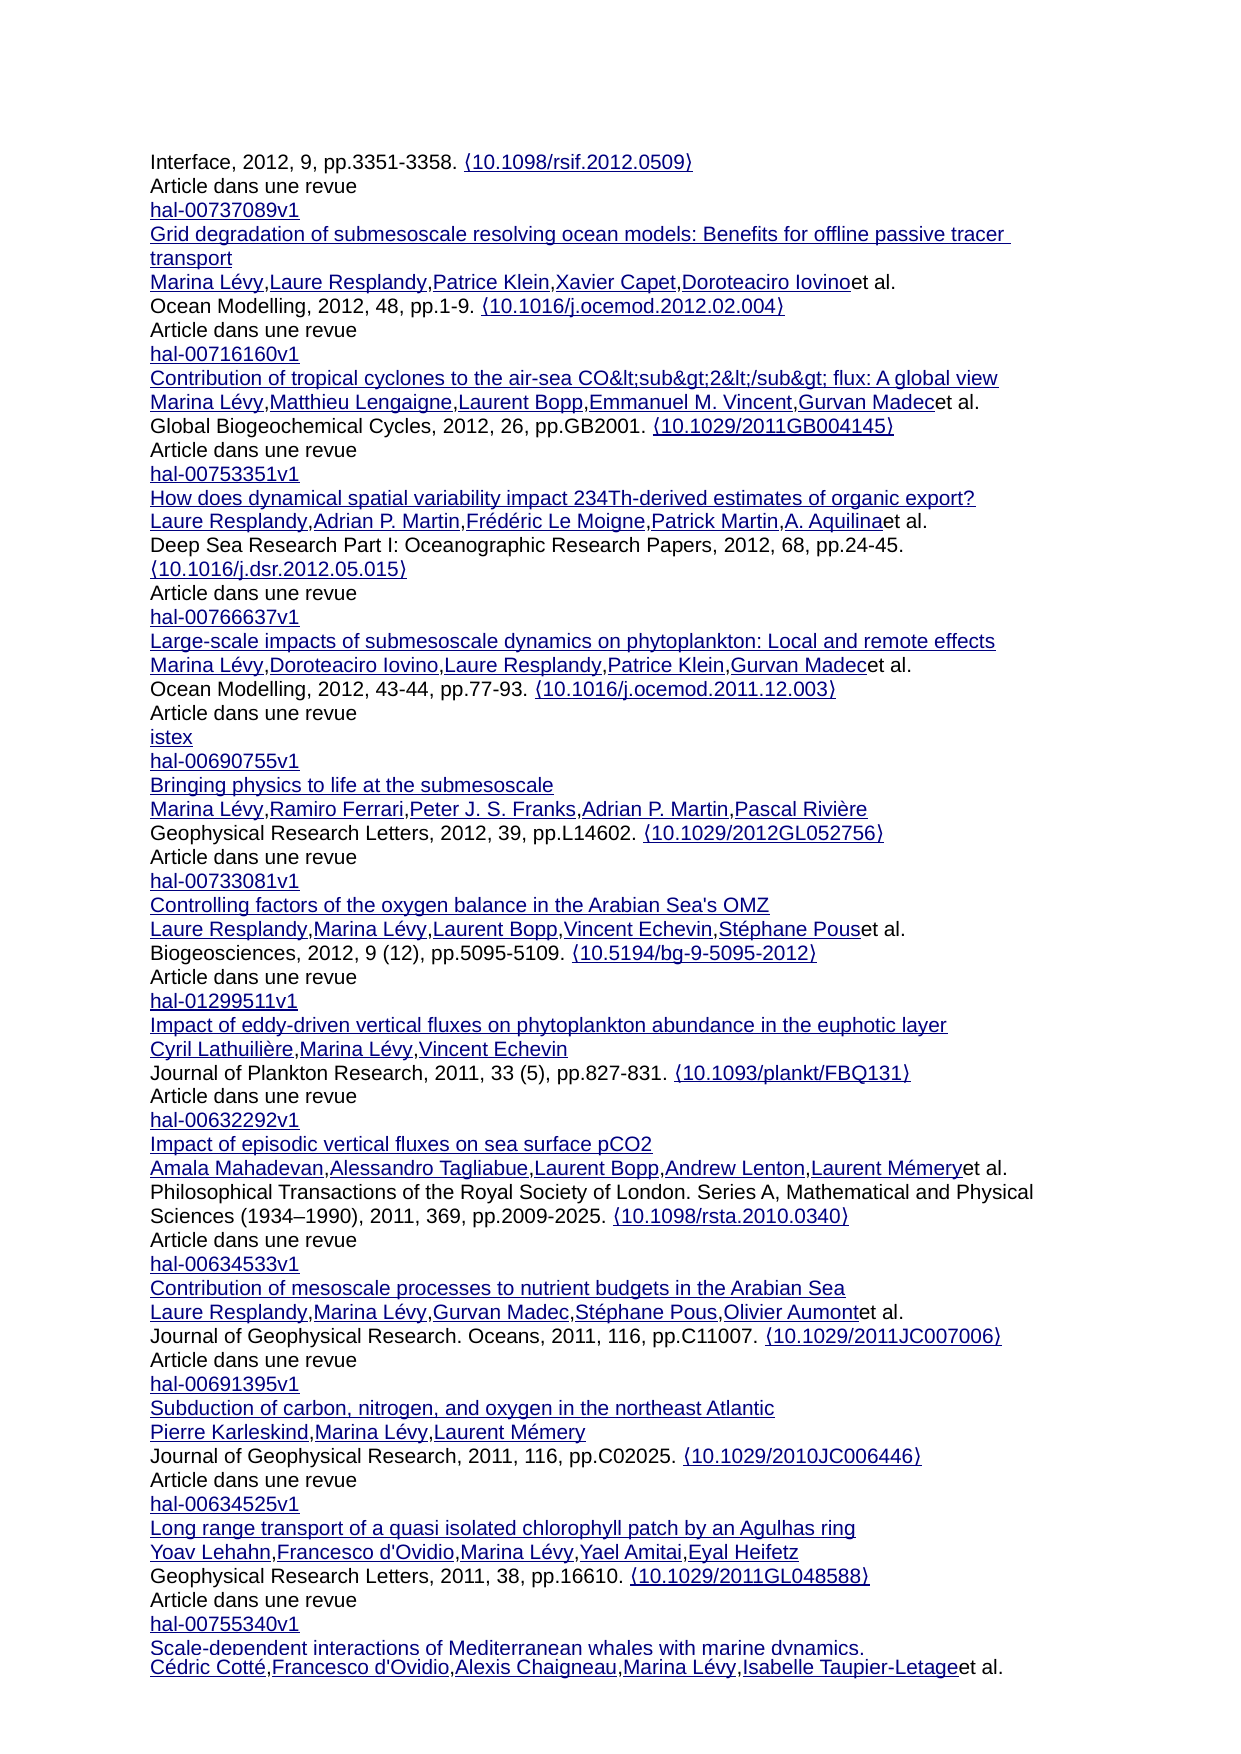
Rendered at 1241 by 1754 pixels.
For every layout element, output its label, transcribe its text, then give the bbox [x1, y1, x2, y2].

table_cell Contribution of mesoscale processes to nutrient budgets in the Arabian Sea Laure Resplandy,Marina Lévy,Gurvan Madec,Stéphane Pous,Olivier Aumontet al. Journal of Geophysical Research. Oceans, 2011, 116, pp.C11007. ⟨10.1029/2011JC007006⟩ Article dans une revue hal-00691395v1 [150, 1276, 1090, 1396]
table_cell How does dynamical spatial variability impact 234Th-derived estimates of organic export? Laure Resplandy,Adrian P. Martin,Frédéric Le Moigne,Patrick Martin,A. Aquilinaet al. Deep Sea Research Part I: Oceanographic Research Papers, 2012, 68, pp.24-45. ⟨10.1016/j.dsr.2012.05.015⟩ Article dans une revue hal-00766637v1 [150, 485, 1090, 629]
table_cell Long range transport of a quasi isolated chlorophyll patch by an Agulhas ring Yoav Lehahn,Francesco d'Ovidio,Marina Lévy,Yael Amitai,Eyal Heifetz Geophysical Research Letters, 2011, 38, pp.16610. ⟨10.1029/2011GL048588⟩ Article dans une revue hal-00755340v1 [150, 1516, 1090, 1635]
table_cell Subduction of carbon, nitrogen, and oxygen in the northeast Atlantic Pierre Karleskind,Marina Lévy,Laurent Mémery Journal of Geophysical Research, 2011, 116, pp.C02025. ⟨10.1029/2010JC006446⟩ Article dans une revue hal-00634525v1 [150, 1396, 1090, 1516]
table_cell Impact of episodic vertical fluxes on sea surface pCO2 Amala Mahadevan,Alessandro Tagliabue,Laurent Bopp,Andrew Lenton,Laurent Mémeryet al. Philosophical Transactions of the Royal Society of London. Series A, Mathematical and Physical Sciences (1934–1990), 2011, 369, pp.2009-2025. ⟨10.1098/rsta.2010.0340⟩ Article dans une revue hal-00634533v1 [150, 1132, 1090, 1276]
table_cell Bringing physics to life at the submesoscale Marina Lévy,Ramiro Ferrari,Peter J. S. Franks,Adrian P. Martin,Pascal Rivière Geophysical Research Letters, 2012, 39, pp.L14602. ⟨10.1029/2012GL052756⟩ Article dans une revue hal-00733081v1 [150, 773, 1090, 893]
table_cell Impact of eddy-driven vertical fluxes on phytoplankton abundance in the euphotic layer Cyril Lathuilière,Marina Lévy,Vincent Echevin Journal of Plankton Research, 2011, 33 (5), pp.827-831. ⟨10.1093/plankt/FBQ131⟩ Article dans une revue hal-00632292v1 [150, 1013, 1090, 1132]
table_cell Controlling factors of the oxygen balance in the Arabian Sea's OMZ Laure Resplandy,Marina Lévy,Laurent Bopp,Vincent Echevin,Stéphane Pouset al. Biogeosciences, 2012, 9 (12), pp.5095-5109. ⟨10.5194/bg-9-5095-2012⟩ Article dans une revue hal-01299511v1 [150, 893, 1090, 1012]
table_cell Large-scale impacts of submesoscale dynamics on phytoplankton: Local and remote effects Marina Lévy,Doroteaciro Iovino,Laure Resplandy,Patrice Klein,Gurvan Madecet al. Ocean Modelling, 2012, 43-44, pp.77-93. ⟨10.1016/j.ocemod.2011.12.003⟩ Article dans une revue istex hal-00690755v1 [150, 629, 1090, 773]
table_cell Contribution of tropical cyclones to the air-sea CO&lt;sub&gt;2&lt;/sub&gt; flux: A global view Marina Lévy,Matthieu Lengaigne,Laurent Bopp,Emmanuel M. Vincent,Gurvan Madecet al. Global Biogeochemical Cycles, 2012, 26, pp.GB2001. ⟨10.1029/2011GB004145⟩ Article dans une revue hal-00753351v1 [150, 366, 1090, 485]
table_cell Scale-dependent interactions of Mediterranean whales with marine dynamics. Cédric Cotté,Francesco d'Ovidio,Alexis Chaigneau,Marina Lévy,Isabelle Taupier-Letageet al. [150, 1635, 1090, 1679]
table_cell Grid degradation of submesoscale resolving ocean models: Benefits for offline passive tracer transport Marina Lévy,Laure Resplandy,Patrice Klein,Xavier Capet,Doroteaciro Iovinoet al. Ocean Modelling, 2012, 48, pp.1-9. ⟨10.1016/j.ocemod.2012.02.004⟩ Article dans une revue hal-00716160v1 [150, 222, 1090, 366]
table_cell Interface, 2012, 9, pp.3351-3358. ⟨10.1098/rsif.2012.0509⟩ Article dans une revue hal-00737089v1 [150, 150, 1090, 222]
